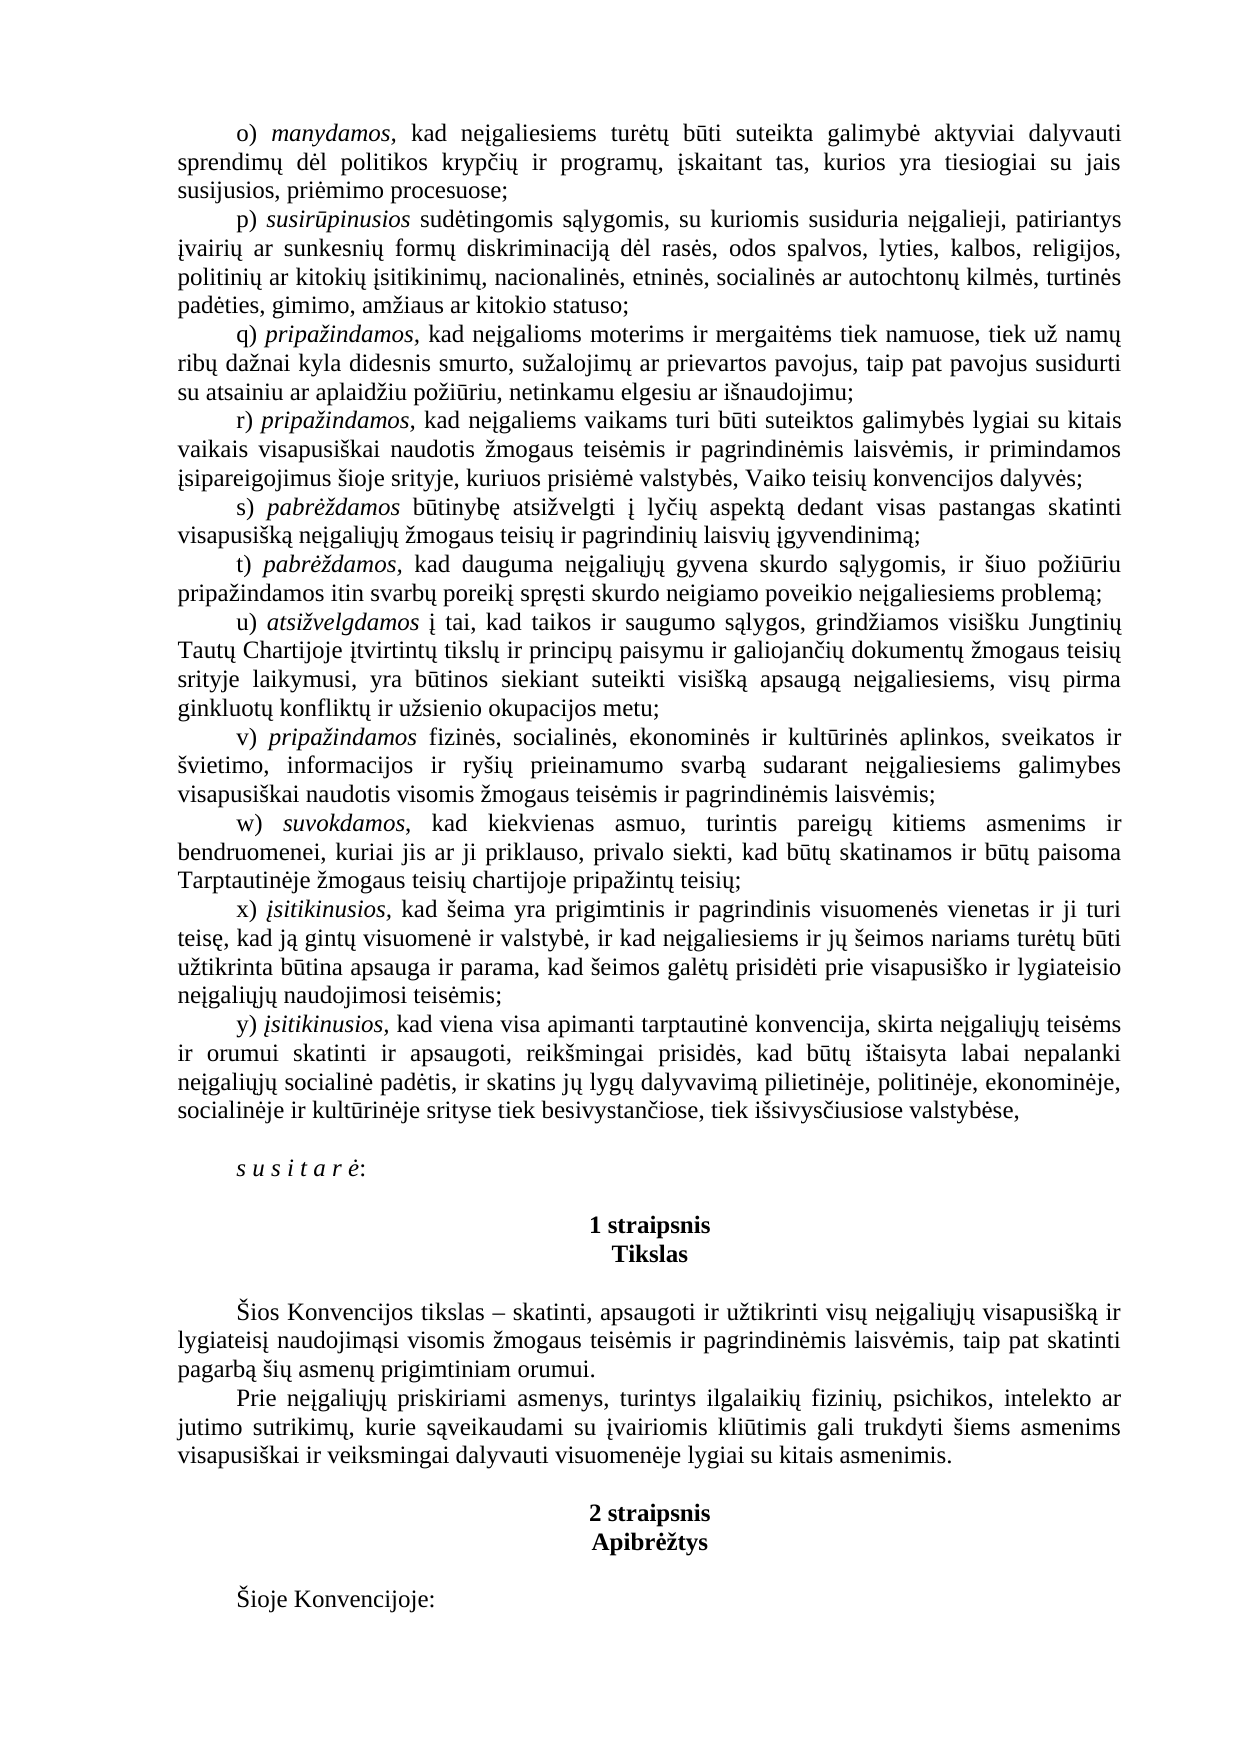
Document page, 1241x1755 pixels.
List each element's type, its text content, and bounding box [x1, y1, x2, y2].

text Šioje Konvencijoje: [177, 1584, 1122, 1613]
text Apibrėžtys [177, 1527, 1122, 1556]
text q) pripažindamos, kad neįgalioms moterims ir mergaitėms tiek namuose, tiek už namų ribų dažnai kyla didesnis smurto, sužalojimų ar prievartos pavojus, taip pat pavojus susidurti su atsainiu ar aplaidžiu požiūriu, netinkamu elgesiu ar išnaudojimu; [177, 319, 1122, 406]
text 2 straipsnis [177, 1498, 1122, 1527]
text s) pabrėždamos būtinybę atsižvelgti į lyčių aspektą dedant visas pastangas skatinti visapusišką neįgaliųjų žmogaus teisių ir pagrindinių laisvių įgyvendinimą; [177, 492, 1122, 549]
text p) susirūpinusios sudėtingomis sąlygomis, su kuriomis susiduria neįgalieji, patiriantys įvairių ar sunkesnių formų diskriminaciją dėl rasės, odos spalvos, lyties, kalbos, religijos, politinių ar kitokių įsitikinimų, nacionalinės, etninės, socialinės ar autochtonų kilmės, turtinės padėties, gimimo, amžiaus ar kitokio statuso; [177, 204, 1122, 319]
text t) pabrėždamos, kad dauguma neįgaliųjų gyvena skurdo sąlygomis, ir šiuo požiūriu pripažindamos itin svarbų poreikį spręsti skurdo neigiamo poveikio neįgaliesiems problemą; [177, 549, 1122, 607]
text u) atsižvelgdamos į tai, kad taikos ir saugumo sąlygos, grindžiamos visišku Jungtinių Tautų Chartijoje įtvirtintų tikslų ir principų paisymu ir galiojančių dokumentų žmogaus teisių srityje laikymusi, yra būtinos siekiant suteikti visišką apsaugą neįgaliesiems, visų pirma ginkluotų konfliktų ir užsienio okupacijos metu; [177, 607, 1122, 722]
text v) pripažindamos fizinės, socialinės, ekonominės ir kultūrinės aplinkos, sveikatos ir švietimo, informacijos ir ryšių prieinamumo svarbą sudarant neįgaliesiems galimybes visapusiškai naudotis visomis žmogaus teisėmis ir pagrindinėmis laisvėmis; [177, 722, 1122, 808]
text r) pripažindamos, kad neįgaliems vaikams turi būti suteiktos galimybės lygiai su kitais vaikais visapusiškai naudotis žmogaus teisėmis ir pagrindinėmis laisvėmis, ir primindamos įsipareigojimus šioje srityje, kuriuos prisiėmė valstybės, Vaiko teisių konvencijos dalyvės; [177, 406, 1122, 492]
text w) suvokdamos, kad kiekvienas asmuo, turintis pareigų kitiems asmenims ir bendruomenei, kuriai jis ar ji priklauso, privalo siekti, kad būtų skatinamos ir būtų paisoma Tarptautinėje žmogaus teisių chartijoje pripažintų teisių; [177, 808, 1122, 894]
text Tikslas [177, 1239, 1122, 1268]
text x) įsitikinusios, kad šeima yra prigimtinis ir pagrindinis visuomenės vienetas ir ji turi teisę, kad ją gintų visuomenė ir valstybė, ir kad neįgaliesiems ir jų šeimos nariams turėtų būti užtikrinta būtina apsauga ir parama, kad šeimos galėtų prisidėti prie visapusiško ir lygiateisio neįgaliųjų naudojimosi teisėmis; [177, 894, 1122, 1009]
text Šios Konvencijos tikslas – skatinti, apsaugoti ir užtikrinti visų neįgaliųjų visapusišką ir lygiateisį naudojimąsi visomis žmogaus teisėmis ir pagrindinėmis laisvėmis, taip pat skatinti pagarbą šių asmenų prigimtiniam orumui. [177, 1297, 1122, 1383]
text Prie neįgaliųjų priskiriami asmenys, turintys ilgalaikių fizinių, psichikos, intelekto ar jutimo sutrikimų, kurie sąveikaudami su įvairiomis kliūtimis gali trukdyti šiems asmenims visapusiškai ir veiksmingai dalyvauti visuomenėje lygiai su kitais asmenimis. [177, 1383, 1122, 1469]
text o) manydamos, kad neįgaliesiems turėtų būti suteikta galimybė aktyviai dalyvauti sprendimų dėl politikos krypčių ir programų, įskaitant tas, kurios yra tiesiogiai su jais susijusios, priėmimo procesuose; [177, 118, 1122, 204]
text y) įsitikinusios, kad viena visa apimanti tarptautinė konvencija, skirta neįgaliųjų teisėms ir orumui skatinti ir apsaugoti, reikšmingai prisidės, kad būtų ištaisyta labai nepalanki neįgaliųjų socialinė padėtis, ir skatins jų lygų dalyvavimą pilietinėje, politinėje, ekonominėje, socialinėje ir kultūrinėje srityse tiek besivystančiose, tiek išsivysčiusiose valstybėse, [177, 1009, 1122, 1124]
text 1 straipsnis [177, 1211, 1122, 1239]
text s u s i t a r ė: [177, 1153, 1122, 1182]
